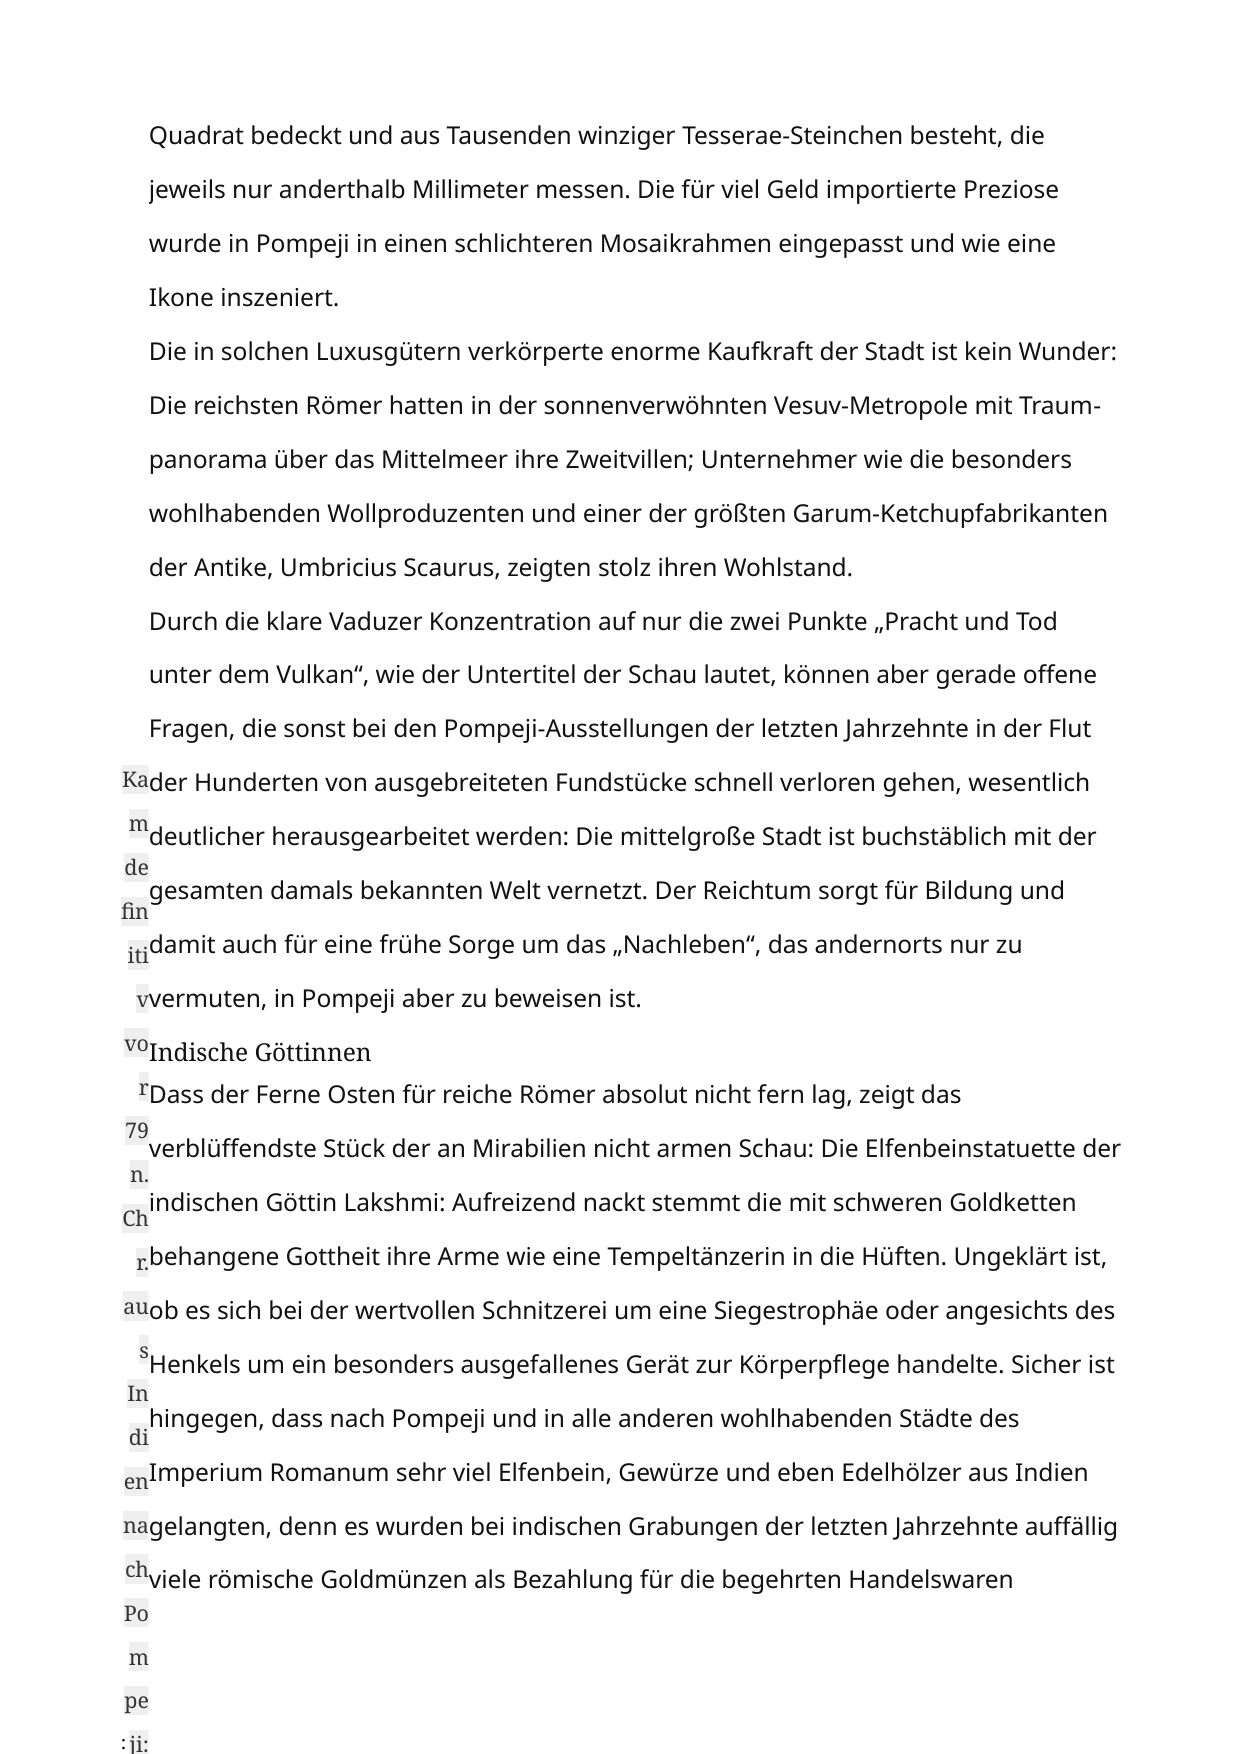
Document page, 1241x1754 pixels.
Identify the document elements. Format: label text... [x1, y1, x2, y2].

text Durch die klare Vaduzer Konzentration auf nur die zwei Punkte „Pracht und Tod unter dem Vulkan“, wie der Untertitel der Schau lautet, können aber gerade offene Fragen, die sonst bei den Pompeji-Ausstellungen der letzten Jahrzehnte in der Flut der Hunderten von ausgebreiteten Fundstücke schnell verloren gehen, wesentlich deutlicher herausgearbeitet werden: Die mittelgroße Stadt ist buchstäblich mit der gesamten damals bekannten Welt vernetzt. Der Reichtum sorgt für Bildung und damit auch für eine frühe Sorge um das „Nachleben“, das andernorts nur zu vermuten, in Pompeji aber zu beweisen ist. [149, 604, 1122, 1015]
text Die in solchen Luxusgütern verkörperte enorme Kaufkraft der Stadt ist kein Wunder: Die reichsten Römer hatten in der sonnenverwöhnten Vesuv-Metropole mit Traum­panorama über das Mittelmeer ihre Zweitvillen; Unternehmer wie die besonders wohlhabenden Wollproduzenten und einer der größten Garum-Ketchupfabrikanten der Antike, Umbricius Scaurus, zeigten stolz ihren Wohlstand. [118, 0, 1122, 765]
text Dass der Ferne Osten für reiche Römer absolut nicht fern lag, zeigt das verblüffendste Stück der an Mirabilien nicht armen Schau: Die Elfenbeinstatuette der indischen Göttin Lakshmi: Aufreizend nackt stemmt die mit schweren Goldketten behangene Gottheit ihre Arme wie eine Tempeltänzerin in die Hüften. Ungeklärt ist, ob es sich bei der wertvollen Schnitzerei um eine Siegestrophäe oder angesichts des Henkels um ein besonders ausgefallenes Gerät zur Körperpflege handelte. Sicher ist hingegen, dass nach Pompeji und in alle anderen wohlhabenden Städte des Imperium Romanum sehr viel Elfenbein, Gewürze und eben Edelhölzer aus Indien gelangten, denn es wurden bei indischen Grabungen der letzten Jahrzehnte auffällig viele römische Goldmünzen als Bezahlung für die begehrten Handelswaren [149, 1077, 1122, 1596]
text Kam definitiv vor 79 n. Chr. aus Indien nach Pompeji: Die Göttin Lakshmi in Elfenbein aus dem „Haus der indischen Statuette“. Bild: Liechtensteinisches Landesmuseum Vaduz [118, 765, 149, 1754]
subtitle Indische Göttinnen [149, 1035, 1122, 1069]
text Quadrat bedeckt und aus Tausenden winziger Tesserae-Steinchen besteht, die jeweils nur anderthalb Millimeter messen. Die für viel Geld importierte Preziose wurde in Pompeji in einen schlichteren Mosaikrahmen eingepasst und wie eine Ikone inszeniert. [149, 118, 1122, 313]
